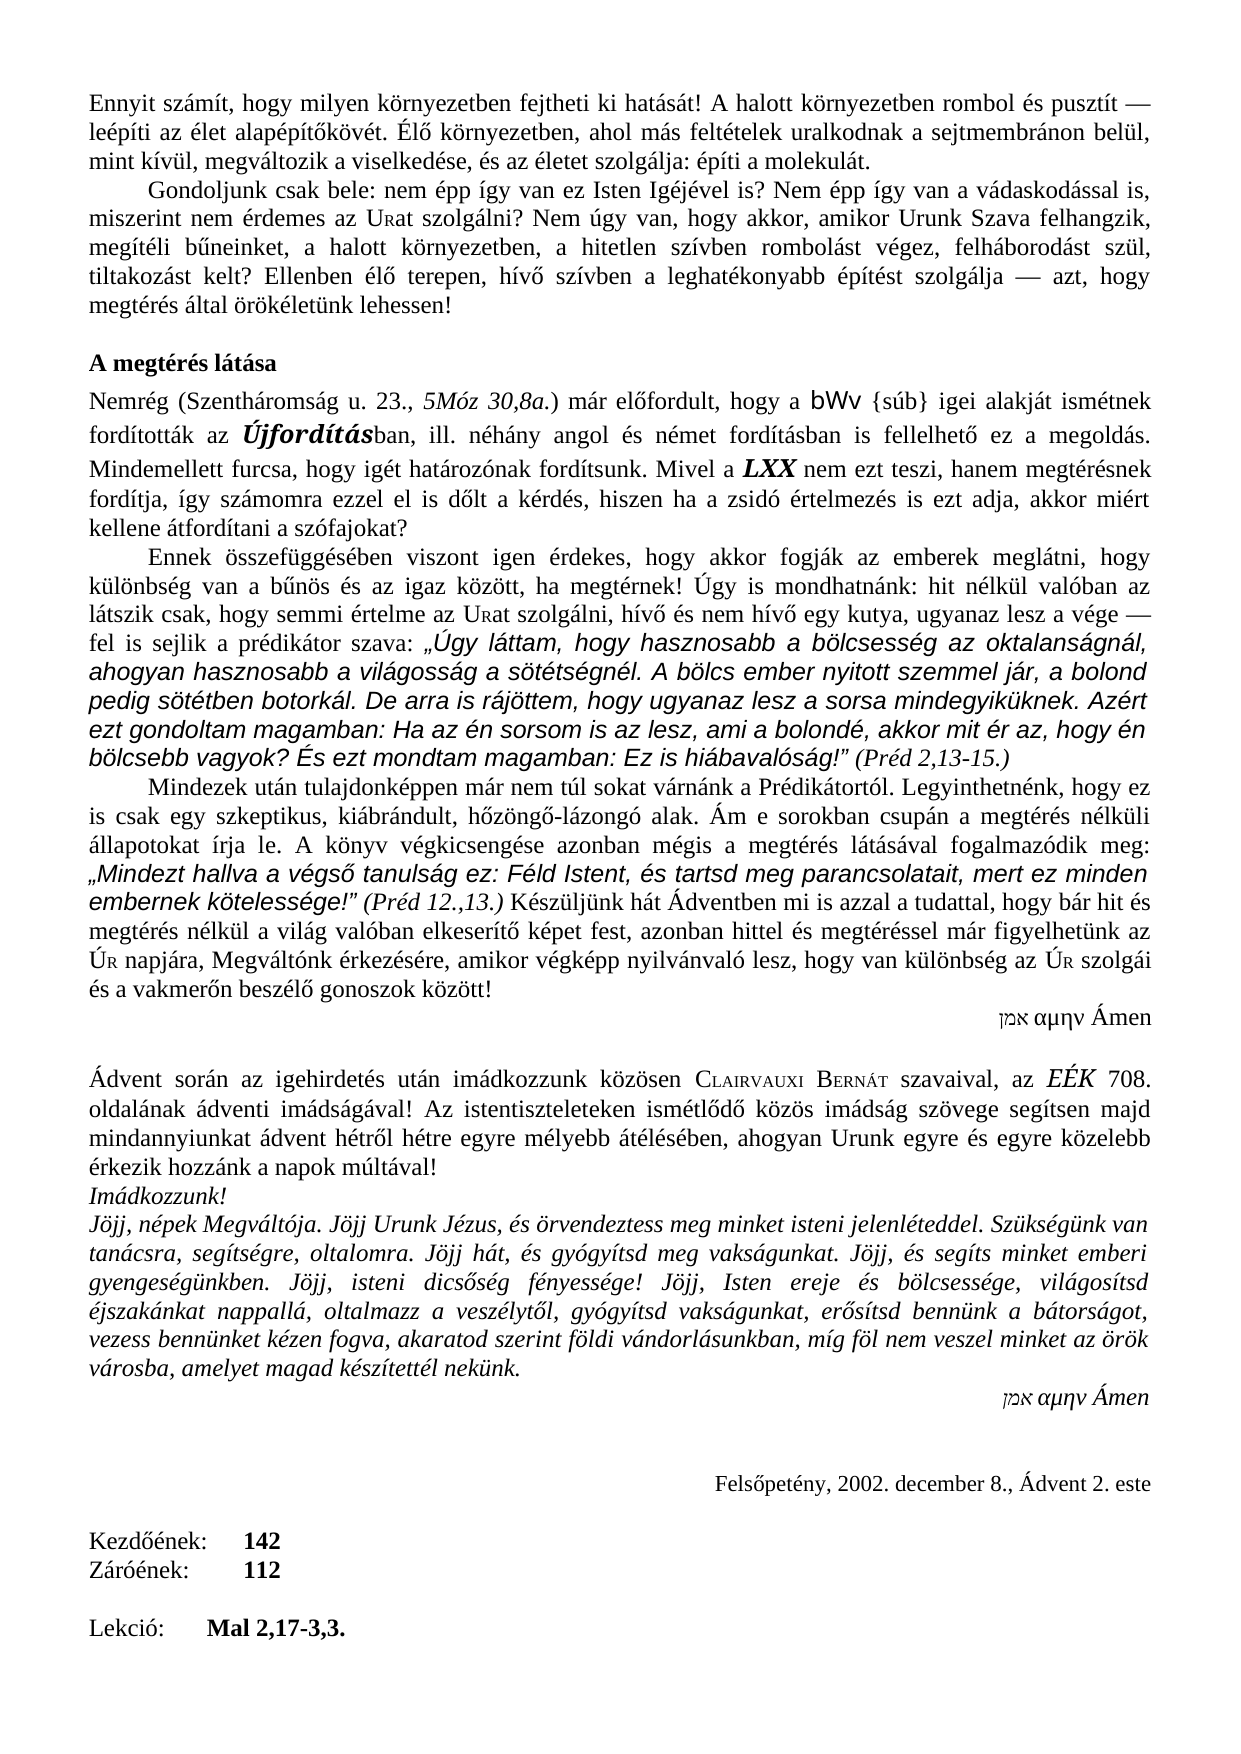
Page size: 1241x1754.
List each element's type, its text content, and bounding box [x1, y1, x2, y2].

text Gondoljunk csak bele: nem épp így van ez Isten Igéjével is? Nem épp így van a vádaskodással is, miszerint nem érdemes az Urat szolgálni? Nem úgy van, hogy akkor, amikor Urunk Szava felhangzik, megítéli bűneinket, a halott környezetben, a hitetlen szívben rombolást végez, felháborodást szül, tiltakozást kelt? Ellenben élő terepen, hívő szívben a leghatékonyabb építést szolgálja — azt, hogy megtérés által örökéletünk lehessen! [88, 175, 1152, 318]
text אמן αμην Ámen [88, 1002, 1152, 1031]
text Kezdőének: 142 [88, 1526, 1152, 1555]
text Felsőpetény, 2002. december 8., Ádvent 2. este [88, 1470, 1152, 1496]
text Nemrég (Szentháromság u. 23., 5Móz 30,8a.) már előfordult, hogy a bWv {súb} igei alakját ismétnek fordították az Újfordításban, ill. néhány angol és német fordításban is fellelhető ez a megoldás. Mindemellett furcsa, hogy igét határozónak fordítsunk. Mivel a LXX nem ezt teszi, hanem megtérésnek fordítja, így számomra ezzel el is dőlt a kérdés, hiszen ha a zsidó értelmezés is ezt adja, akkor miért kellene átfordítani a szófajokat? [88, 383, 1152, 542]
text אמן αμην Ámen [88, 1382, 1152, 1411]
text Imádkozzunk! [88, 1181, 1152, 1209]
subtitle A megtérés látása [88, 348, 1152, 377]
text Jöjj, népek Megváltója. Jöjj Urunk Jézus, és örvendeztess meg minket isteni jelenléteddel. Szükségünk van tanácsra, segítségre, oltalomra. Jöjj hát, és gyógyítsd meg vakságunkat. Jöjj, és segíts minket emberi gyengeségünkben. Jöjj, isteni dicsőség fényessége! Jöjj, Isten ereje és bölcsessége, világosítsd éjszakánkat nappallá, oltalmazz a veszélytől, gyógyítsd vakságunkat, erősítsd bennünk a bátorságot, vezess bennünket kézen fogva, akaratod szerint földi vándorlásunkban, míg föl nem veszel minket az örök városba, amelyet magad készítettél nekünk. [88, 1209, 1152, 1382]
text Lekció: Mal 2,17-3,3. [88, 1613, 1152, 1642]
text Záróének: 112 [88, 1555, 1152, 1583]
text Ádvent során az igehirdetés után imádkozzunk közösen Clairvauxi Bernát szavaival, az EÉK 708. oldalának ádventi imádságával! Az istentiszteleteken ismétlődő közös imádság szövege segítsen majd mindannyiunkat ádvent hétről hétre egyre mélyebb átélésében, ahogyan Urunk egyre és egyre közelebb érkezik hozzánk a napok múltával! [88, 1061, 1152, 1181]
text Mindezek után tulajdonképpen már nem túl sokat várnánk a Prédikátortól. Legyinthetnénk, hogy ez is csak egy szkeptikus, kiábrándult, hőzöngő-lázongó alak. Ám e sorokban csupán a megtérés nélküli állapotokat írja le. A könyv végkicsengése azonban mégis a megtérés látásával fogalmazódik meg: „Mindezt hallva a végső tanulság ez: Féld Istent, és tartsd meg parancsolatait, mert ez minden embernek kötelessége!” (Préd 12.,13.) Készüljünk hát Ádventben mi is azzal a tudattal, hogy bár hit és megtérés nélkül a világ valóban elkeserítő képet fest, azonban hittel és megtéréssel már figyelhetünk az Úr napjára, Megváltónk érkezésére, amikor végképp nyilvánvaló lesz, hogy van különbség az Úr szolgái és a vakmerőn beszélő gonoszok között! [88, 772, 1152, 1002]
text Ennek összefüggésében viszont igen érdekes, hogy akkor fogják az emberek meglátni, hogy különbség van a bűnös és az igaz között, ha megtérnek! Úgy is mondhatnánk: hit nélkül valóban az látszik csak, hogy semmi értelme az Urat szolgálni, hívő és nem hívő egy kutya, ugyanaz lesz a vége — fel is sejlik a prédikátor szava: „Úgy láttam, hogy hasznosabb a bölcsesség az oktalanságnál, ahogyan hasznosabb a világosság a sötétségnél. A bölcs ember nyitott szemmel jár, a bolond pedig sötétben botorkál. De arra is rájöttem, hogy ugyanaz lesz a sorsa mindegyiküknek. Azért ezt gondoltam magamban: Ha az én sorsom is az lesz, ami a bolondé, akkor mit ér az, hogy én bölcsebb vagyok? És ezt mondtam magamban: Ez is hiábavalóság!” (Préd 2,13-15.) [88, 542, 1152, 772]
text Ennyit számít, hogy milyen környezetben fejtheti ki hatását! A halott környezetben rombol és pusztít — leépíti az élet alapépítőkövét. Élő környezetben, ahol más feltételek uralkodnak a sejtmembránon belül, mint kívül, megváltozik a viselkedése, és az életet szolgálja: építi a molekulát. [88, 88, 1152, 175]
